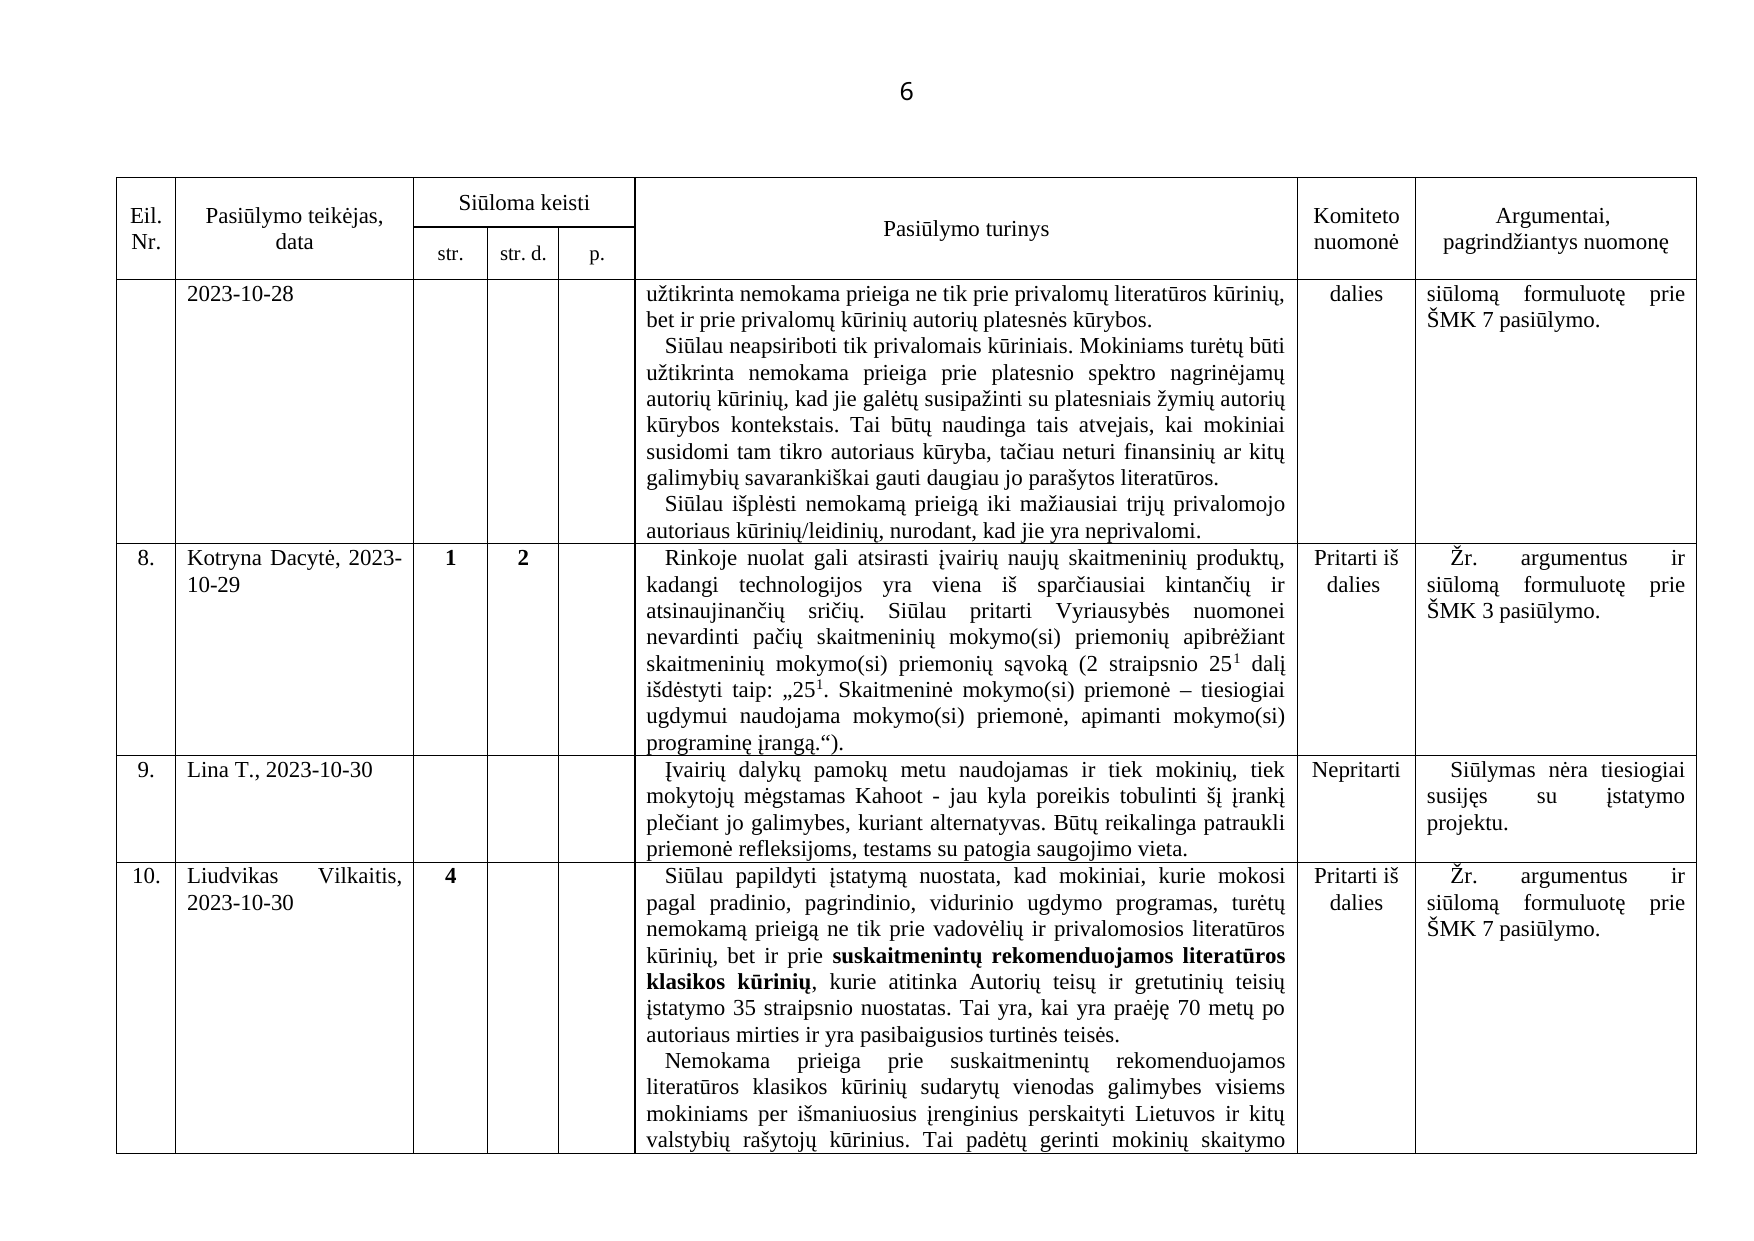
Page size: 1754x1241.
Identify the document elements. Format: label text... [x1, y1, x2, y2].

table_cell [488, 863, 558, 1152]
table_cell [414, 756, 487, 862]
table_cell [117, 280, 175, 543]
table_cell 2 [488, 544, 558, 755]
table_cell p. [559, 228, 634, 279]
table_cell 1 [414, 544, 487, 755]
table_header Eil. Nr. [117, 178, 175, 279]
table_cell [414, 280, 487, 543]
table_cell 9. [117, 756, 175, 862]
table_cell [559, 280, 634, 543]
table_cell Žr. argumentus ir siūlomą formuluotę prie ŠMK 3 pasiūlymo. [1416, 544, 1696, 755]
table_cell 2023-10-28 [176, 280, 413, 543]
table_header Pasiūlymo turinys [636, 178, 1297, 279]
table_cell Siūlymas nėra tiesiogiai susijęs su įstatymo projektu. [1416, 756, 1696, 862]
table_cell [488, 280, 558, 543]
table_cell str. d. [488, 228, 558, 279]
table_cell Žr. argumentus ir siūlomą formuluotę prie ŠMK 7 pasiūlymo. [1416, 863, 1696, 1152]
table_header Siūloma keisti [414, 178, 634, 226]
table_header Argumentai, pagrindžiantys nuomonę [1416, 178, 1696, 279]
table_cell užtikrinta nemokama prieiga ne tik prie privalomų literatūros kūrinių, bet ir prie privalomų kūrinių autorių platesnės kūrybos. Siūlau neapsiriboti tik privalomais kūriniais. Mokiniams turėtų būti užtikrinta nemokama prieiga prie platesnio spektro nagrinėjamų autorių kūrinių, kad jie galėtų susipažinti su platesniais žymių autorių kūrybos kontekstais. Tai būtų naudinga tais atvejais, kai mokiniai susidomi tam tikro autoriaus kūryba, tačiau neturi finansinių ar kitų galimybių savarankiškai gauti daugiau jo parašytos literatūros. Siūlau išplėsti nemokamą prieigą iki mažiausiai trijų privalomojo autoriaus kūrinių/leidinių, nurodant, kad jie yra neprivalomi. [636, 280, 1297, 543]
table_cell Nepritarti [1298, 756, 1415, 862]
table_cell [559, 756, 634, 862]
table_cell Lina T., 2023-10-30 [176, 756, 413, 862]
table_cell [559, 863, 634, 1152]
table_cell dalies [1298, 280, 1415, 543]
table_cell Įvairių dalykų pamokų metu naudojamas ir tiek mokinių, tiek mokytojų mėgstamas Kahoot - jau kyla poreikis tobulinti šį įrankį plečiant jo galimybes, kuriant alternatyvas. Būtų reikalinga patraukli priemonė refleksijoms, testams su patogia saugojimo vieta. [636, 756, 1297, 862]
table_cell Kotryna Dacytė, 2023-10-29 [176, 544, 413, 755]
table_cell 10. [117, 863, 175, 1152]
table_cell Pritarti iš dalies [1298, 544, 1415, 755]
table_cell 4 [414, 863, 487, 1152]
table_header Komiteto nuomonė [1298, 178, 1415, 279]
table_cell [488, 756, 558, 862]
table_cell Liudvikas Vilkaitis, 2023-10-30 [176, 863, 413, 1152]
table_cell [559, 544, 634, 755]
table_cell Pritarti iš dalies [1298, 863, 1415, 1152]
table_cell siūlomą formuluotę prie ŠMK 7 pasiūlymo. [1416, 280, 1696, 543]
table_cell str. [414, 228, 487, 279]
table_header Pasiūlymo teikėjas, data [176, 178, 413, 279]
table_cell Siūlau papildyti įstatymą nuostata, kad mokiniai, kurie mokosi pagal pradinio, pagrindinio, vidurinio ugdymo programas, turėtų nemokamą prieigą ne tik prie vadovėlių ir privalomosios literatūros kūrinių, bet ir prie suskaitmenintų rekomenduojamos literatūros klasikos kūrinių, kurie atitinka Autorių teisų ir gretutinių teisių įstatymo 35 straipsnio nuostatas. Tai yra, kai yra praėję 70 metų po autoriaus mirties ir yra pasibaigusios turtinės teisės. Nemokama prieiga prie suskaitmenintų rekomenduojamos literatūros klasikos kūrinių sudarytų vienodas galimybes visiems mokiniams per išmaniuosius įrenginius perskaityti Lietuvos ir kitų valstybių rašytojų kūrinius. Tai padėtų gerinti mokinių skaitymo [636, 863, 1297, 1152]
table_cell Rinkoje nuolat gali atsirasti įvairių naujų skaitmeninių produktų, kadangi technologijos yra viena iš sparčiausiai kintančių ir atsinaujinančių sričių. Siūlau pritarti Vyriausybės nuomonei nevardinti pačių skaitmeninių mokymo(si) priemonių apibrėžiant skaitmeninių mokymo(si) priemonių sąvoką (2 straipsnio 251 dalį išdėstyti taip: „251. Skaitmeninė mokymo(si) priemonė – tiesiogiai ugdymui naudojama mokymo(si) priemonė, apimanti mokymo(si) programinę įrangą.“). [636, 544, 1297, 755]
table_cell 8. [117, 544, 175, 755]
